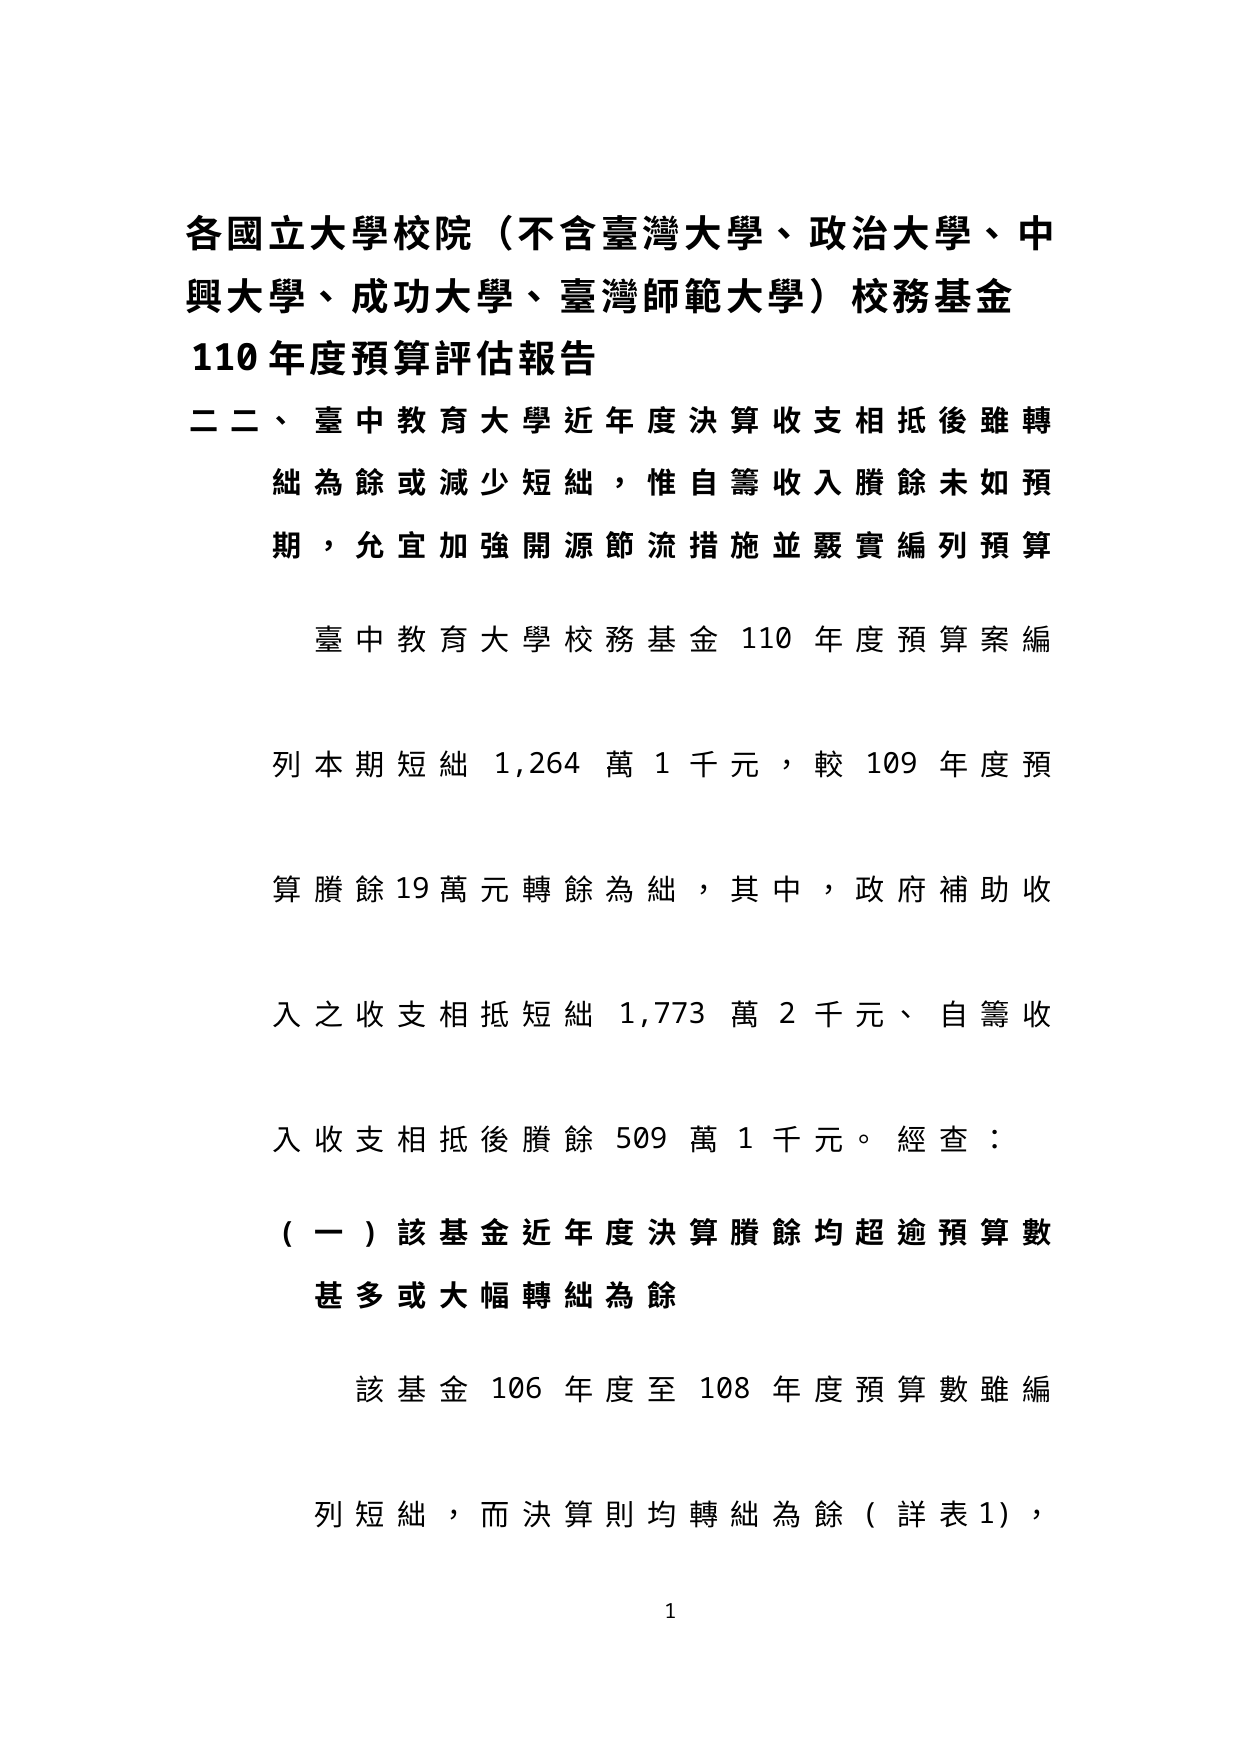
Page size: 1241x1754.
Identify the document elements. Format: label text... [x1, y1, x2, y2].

text 該基金106年度至108年度預算數雖編列短絀，而決算則均轉絀為餘(詳表1)， [271, 1314, 1058, 1564]
text 二二、臺中教育大學近年度決算收支相抵後雖轉絀為餘或減少短絀，惟自籌收入賸餘未如預期，允宜加強開源節流措施並覈實編列預算 [183, 377, 1058, 564]
text 臺中教育大學校務基金110年度預算案編列本期短絀1,264萬1千元，較109年度預算賸餘19萬元轉餘為絀，其中，政府補助收入之收支相抵短絀1,773萬2千元、自籌收入收支相抵後賸餘509萬1千元。經查： [242, 564, 1058, 1189]
text (一)該基金近年度決算賸餘均超逾預算數甚多或大幅轉絀為餘 [242, 1189, 1058, 1314]
text 各國立大學校院（不含臺灣大學、政治大學、中興大學、成功大學、臺灣師範大學）校務基金110年度預算評估報告 [183, 189, 1058, 377]
